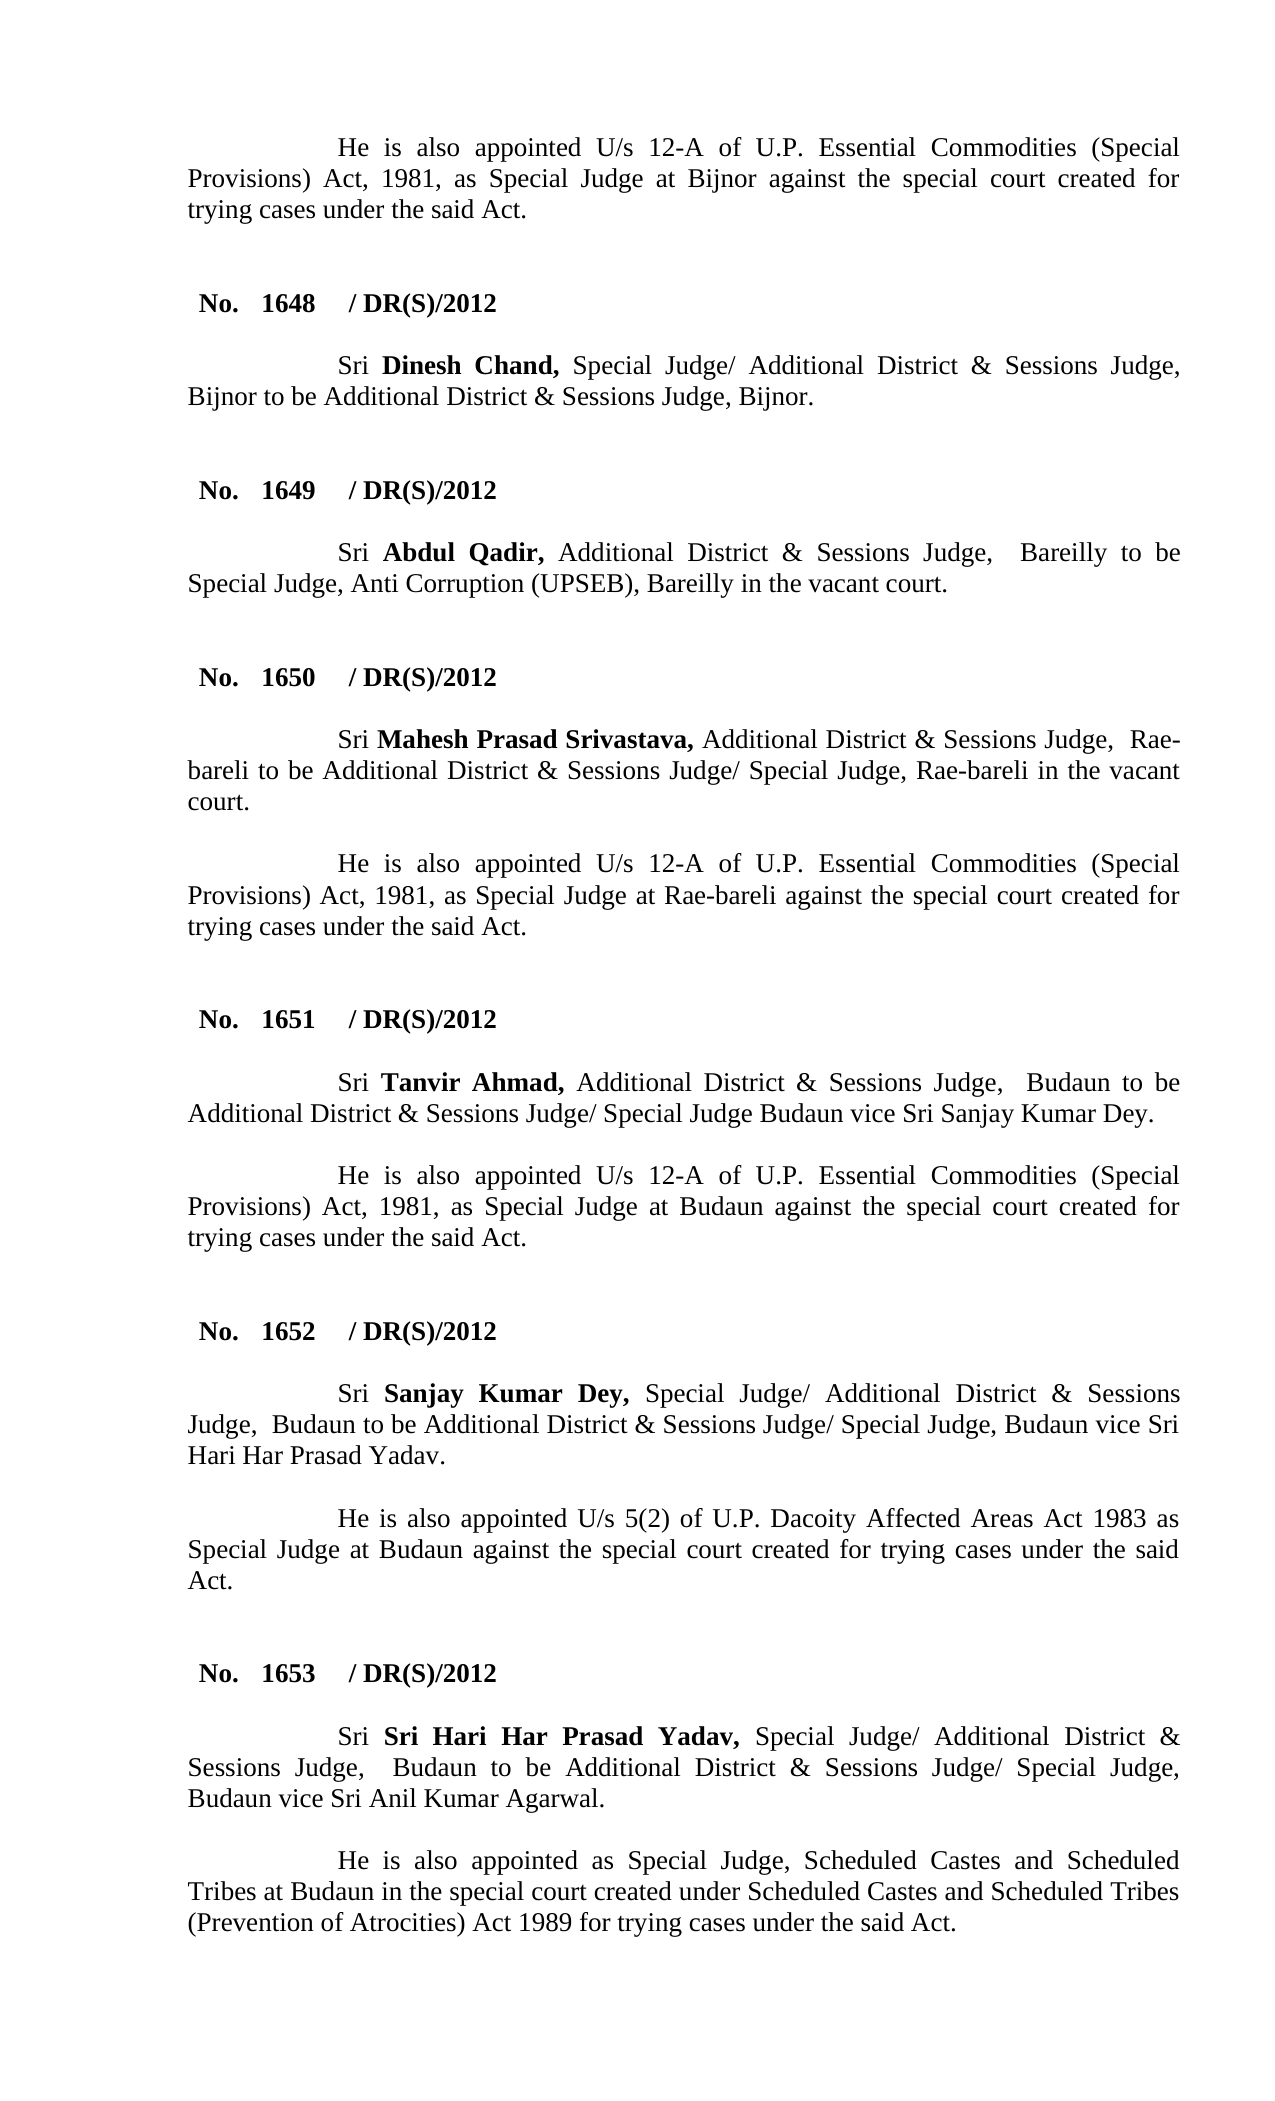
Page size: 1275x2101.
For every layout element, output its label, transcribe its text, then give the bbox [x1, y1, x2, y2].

table_header / DR(S)/2012 [338, 661, 737, 692]
text He is also appointed as Special Judge, Scheduled Castes and Scheduled Tribes at Budaun in the special court created under Scheduled Castes and Scheduled Tribes (Prevention of Atrocities) Act 1989 for trying cases under the said Act. [187, 1844, 1181, 1938]
text Sri Mahesh Prasad Srivastava, Additional District & Sessions Judge, Rae-bareli to be Additional District & Sessions Judge/ Special Judge, Rae-bareli in the vacant court. [187, 723, 1181, 816]
table_header 1653 [250, 1658, 337, 1688]
table_header 1649 [250, 474, 337, 505]
text He is also appointed U/s 12-A of U.P. Essential Commodities (Special Provisions) Act, 1981, as Special Judge at Budaun against the special court created for trying cases under the said Act. [187, 1159, 1181, 1252]
text He is also appointed U/s 5(2) of U.P. Dacoity Affected Areas Act 1983 as Special Judge at Budaun against the special court created for trying cases under the said Act. [187, 1502, 1181, 1595]
text Sri Tanvir Ahmad, Additional District & Sessions Judge, Budaun to be Additional District & Sessions Judge/ Special Judge Budaun vice Sri Sanjay Kumar Dey. [187, 1066, 1181, 1128]
table_header / DR(S)/2012 [338, 474, 737, 505]
table_header No. [188, 1003, 250, 1034]
table_header No. [188, 287, 250, 318]
text Sri Sri Hari Har Prasad Yadav, Special Judge/ Additional District & Sessions Judge, Budaun to be Additional District & Sessions Judge/ Special Judge, Budaun vice Sri Anil Kumar Agarwal. [187, 1720, 1181, 1813]
text He is also appointed U/s 12-A of U.P. Essential Commodities (Special Provisions) Act, 1981, as Special Judge at Rae-bareli against the special court created for trying cases under the said Act. [187, 848, 1181, 941]
table_header 1652 [250, 1315, 337, 1346]
text Sri Sanjay Kumar Dey, Special Judge/ Additional District & Sessions Judge, Budaun to be Additional District & Sessions Judge/ Special Judge, Budaun vice Sri Hari Har Prasad Yadav. [187, 1377, 1181, 1471]
table_header No. [188, 661, 250, 692]
table_header No. [188, 474, 250, 505]
table_header / DR(S)/2012 [338, 1315, 737, 1346]
table_header / DR(S)/2012 [338, 287, 737, 318]
text He is also appointed U/s 12-A of U.P. Essential Commodities (Special Provisions) Act, 1981, as Special Judge at Bijnor against the special court created for trying cases under the said Act. [187, 131, 1181, 225]
table_header No. [188, 1658, 250, 1688]
table_header 1651 [250, 1003, 337, 1034]
text Sri Abdul Qadir, Additional District & Sessions Judge, Bareilly to be Special Judge, Anti Corruption (UPSEB), Bareilly in the vacant court. [187, 536, 1181, 598]
text Sri Dinesh Chand, Special Judge/ Additional District & Sessions Judge, Bijnor to be Additional District & Sessions Judge, Bijnor. [187, 349, 1181, 412]
table_header 1650 [250, 661, 337, 692]
table_header No. [188, 1315, 250, 1346]
table_header / DR(S)/2012 [338, 1658, 737, 1688]
table_header 1648 [250, 287, 337, 318]
table_header / DR(S)/2012 [338, 1003, 737, 1034]
